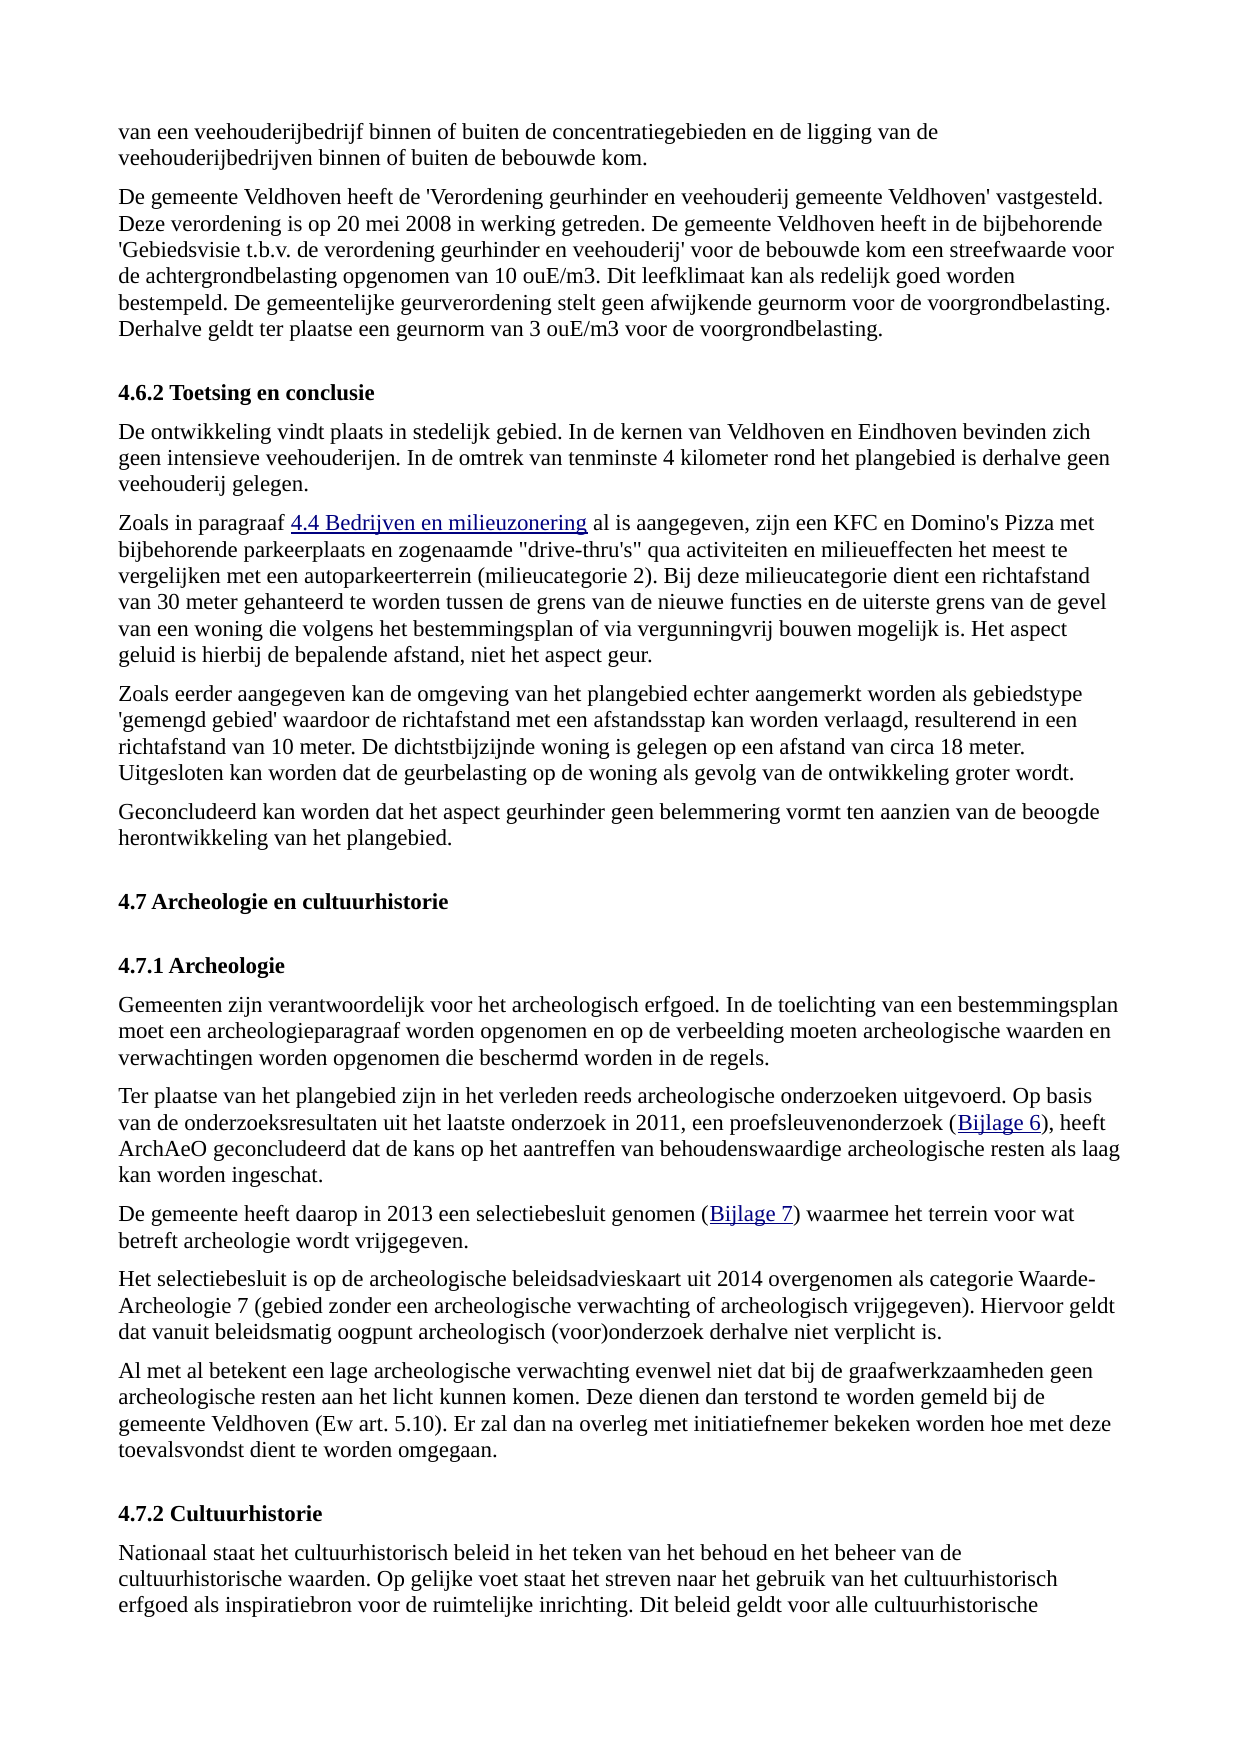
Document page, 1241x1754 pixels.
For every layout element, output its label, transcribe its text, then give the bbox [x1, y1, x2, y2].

text De ontwikkeling vindt plaats in stedelijk gebied. In de kernen van Veldhoven en Eindhoven bevinden zich geen intensieve veehouderijen. In de omtrek van tenminste 4 kilometer rond het plangebied is derhalve geen veehouderij gelegen. [118, 418, 1122, 497]
subtitle 4.7.1 Archeologie [118, 952, 1122, 978]
text De gemeente Veldhoven heeft de 'Verordening geurhinder en veehouderij gemeente Veldhoven' vastgesteld. Deze verordening is op 20 mei 2008 in werking getreden. De gemeente Veldhoven heeft in de bijbehorende 'Gebiedsvisie t.b.v. de verordening geurhinder en veehouderij' voor de bebouwde kom een streefwaarde voor de achtergrondbelasting opgenomen van 10 ouE/m3. Dit leefklimaat kan als redelijk goed worden bestempeld. De gemeentelijke geurverordening stelt geen afwijkende geurnorm voor de voorgrondbelasting. Derhalve geldt ter plaatse een geurnorm van 3 ouE/m3 voor de voorgrondbelasting. [118, 183, 1122, 341]
subtitle 4.6.2 Toetsing en conclusie [118, 379, 1122, 405]
text van een veehouderijbedrijf binnen of buiten de concentratiegebieden en de ligging van de veehouderijbedrijven binnen of buiten de bebouwde kom. [118, 118, 1122, 171]
text Ter plaatse van het plangebied zijn in het verleden reeds archeologische onderzoeken uitgevoerd. Op basis van de onderzoeksresultaten uit het laatste onderzoek in 2011, een proefsleuvenonderzoek (Bijlage 6), heeft ArchAeO geconcludeerd dat de kans op het aantreffen van behoudenswaardige archeologische resten als laag kan worden ingeschat. [118, 1082, 1122, 1188]
text Zoals in paragraaf 4.4 Bedrijven en milieuzonering al is aangegeven, zijn een KFC en Domino's Pizza met bijbehorende parkeerplaats en zogenaamde "drive-thru's" qua activiteiten en milieueffecten het meest te vergelijken met een autoparkeerterrein (milieucategorie 2). Bij deze milieucategorie dient een richtafstand van 30 meter gehanteerd te worden tussen de grens van de nieuwe functies en de uiterste grens van de gevel van een woning die volgens het bestemmingsplan of via vergunningvrij bouwen mogelijk is. Het aspect geluid is hierbij de bepalende afstand, niet het aspect geur. [118, 509, 1122, 667]
subtitle 4.7.2 Cultuurhistorie [118, 1500, 1122, 1526]
text Al met al betekent een lage archeologische verwachting evenwel niet dat bij de graafwerkzaamheden geen archeologische resten aan het licht kunnen komen. Deze dienen dan terstond te worden gemeld bij de gemeente Veldhoven (Ew art. 5.10). Er zal dan na overleg met initiatiefnemer bekeken worden hoe met deze toevalsvondst dient te worden omgegaan. [118, 1357, 1122, 1462]
text Nationaal staat het cultuurhistorisch beleid in het teken van het behoud en het beheer van de cultuurhistorische waarden. Op gelijke voet staat het streven naar het gebruik van het cultuurhistorisch erfgoed als inspiratiebron voor de ruimtelijke inrichting. Dit beleid geldt voor alle cultuurhistorische [118, 1539, 1122, 1618]
subtitle 4.7 Archeologie en cultuurhistorie [118, 888, 1122, 914]
text Geconcludeerd kan worden dat het aspect geurhinder geen belemmering vormt ten aanzien van de beoogde herontwikkeling van het plangebied. [118, 798, 1122, 851]
text Gemeenten zijn verantwoordelijk voor het archeologisch erfgoed. In de toelichting van een bestemmingsplan moet een archeologieparagraaf worden opgenomen en op de verbeelding moeten archeologische waarden en verwachtingen worden opgenomen die beschermd worden in de regels. [118, 991, 1122, 1070]
text Zoals eerder aangegeven kan de omgeving van het plangebied echter aangemerkt worden als gebiedstype 'gemengd gebied' waardoor de richtafstand met een afstandsstap kan worden verlaagd, resulterend in een richtafstand van 10 meter. De dichtstbijzijnde woning is gelegen op een afstand van circa 18 meter. Uitgesloten kan worden dat de geurbelasting op de woning als gevolg van de ontwikkeling groter wordt. [118, 680, 1122, 785]
text Het selectiebesluit is op de archeologische beleidsadvieskaart uit 2014 overgenomen als categorie Waarde-Archeologie 7 (gebied zonder een archeologische verwachting of archeologisch vrijgegeven). Hiervoor geldt dat vanuit beleidsmatig oogpunt archeologisch (voor)onderzoek derhalve niet verplicht is. [118, 1266, 1122, 1344]
text De gemeente heeft daarop in 2013 een selectiebesluit genomen (Bijlage 7) waarmee het terrein voor wat betreft archeologie wordt vrijgegeven. [118, 1200, 1122, 1253]
